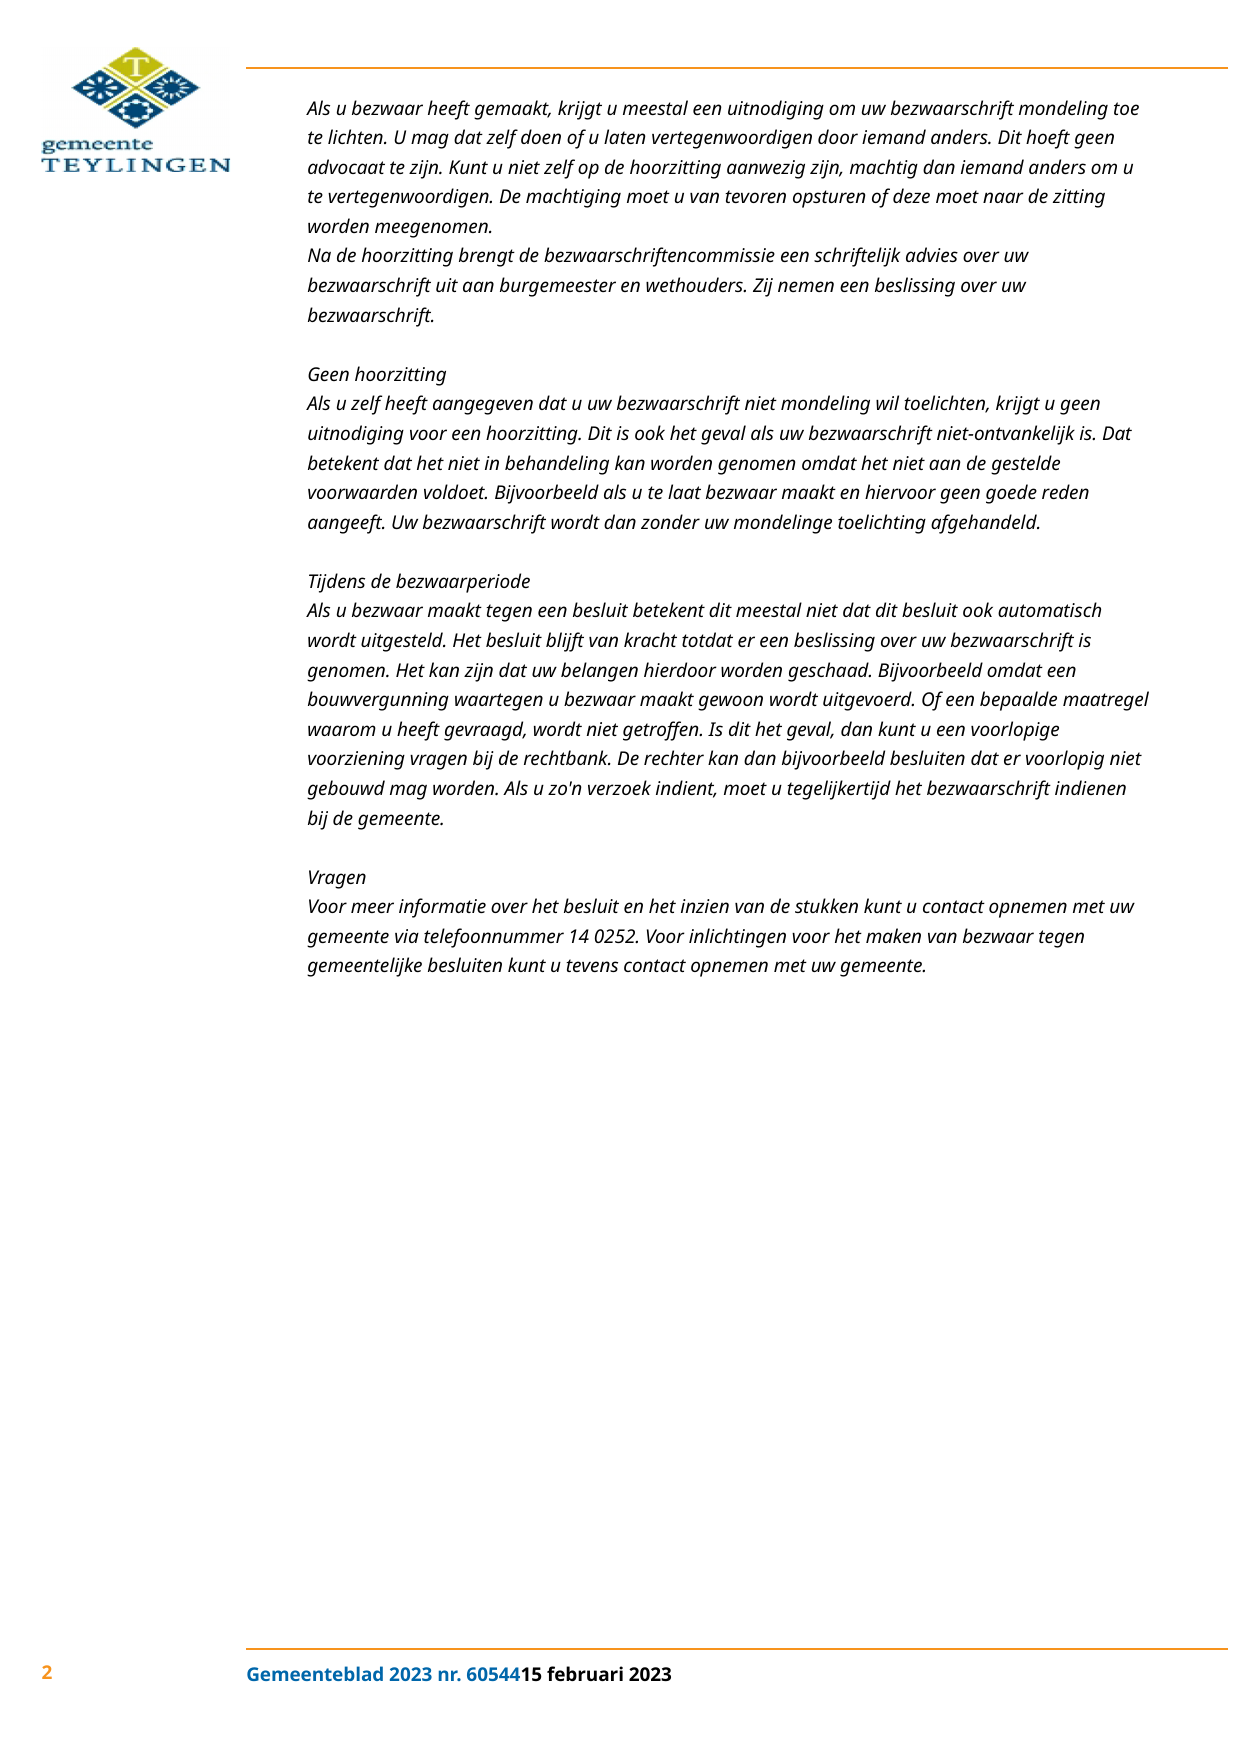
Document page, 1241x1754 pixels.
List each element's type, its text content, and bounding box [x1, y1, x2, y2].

list Vragen [248, 864, 1152, 890]
list Als u zelf heeft aangegeven dat u uw bezwaarschrift niet mondeling wil toelichten, krijgt u geen uitnodiging voor een hoorzitting. Dit is ook het geval als uw bezwaarschrift niet-ontvankelijk is. Dat betekent dat het niet in behandeling kan worden genomen omdat het niet aan de gestelde voorwaarden voldoet. Bijvoorbeeld als u te laat bezwaar maakt en hiervoor geen goede reden aangeeft. Uw bezwaarschrift wordt dan zonder uw mondelinge toelichting afgehandeld. [248, 391, 1152, 535]
list Voor meer informatie over het besluit en het inzien van de stukken kunt u contact opnemen met uw gemeente via telefoonnummer 14 0252. Voor inlichtingen voor het maken van bezwaar tegen gemeentelijke besluiten kunt u tevens contact opnemen met uw gemeente. [248, 893, 1152, 978]
list Als u bezwaar maakt tegen een besluit betekent dit meestal niet dat dit besluit ook automatisch wordt uitgesteld. Het besluit blijft van kracht totdat er een beslissing over uw bezwaarschrift is genomen. Het kan zijn dat uw belangen hierdoor worden geschaad. Bijvoorbeeld omdat een bouwvergunning waartegen u bezwaar maakt gewoon wordt uitgevoerd. Of een bepaalde maatregel waarom u heeft gevraagd, wordt niet getroffen. Is dit het geval, dan kunt u een voorlopige voorziening vragen bij de rechtbank. De rechter kan dan bijvoorbeeld besluiten dat er voorlopig niet gebouwd mag worden. Als u zo'n verzoek indient, moet u tegelijkertijd het bezwaarschrift indienen bij de gemeente. [248, 598, 1152, 831]
picture [41, 47, 231, 172]
list Geen hoorzitting [248, 361, 1152, 387]
list Als u bezwaar heeft gemaakt, krijgt u meestal een uitnodiging om uw bezwaarschrift mondeling toe te lichten. U mag dat zelf doen of u laten vertegenwoordigen door iemand anders. Dit hoeft geen advocaat te zijn. Kunt u niet zelf op de hoorzitting aanwezig zijn, machtig dan iemand anders om u te vertegenwoordigen. De machtiging moet u van tevoren opsturen of deze moet naar de zitting worden meegenomen. [248, 95, 1152, 239]
list Tijdens de bezwaarperiode [248, 568, 1152, 594]
list Na de hoorzitting brengt de bezwaarschriftencommissie een schriftelijk advies over uw bezwaarschrift uit aan burgemeester en wethouders. Zij nemen een beslissing over uw bezwaarschrift. [248, 243, 1152, 328]
